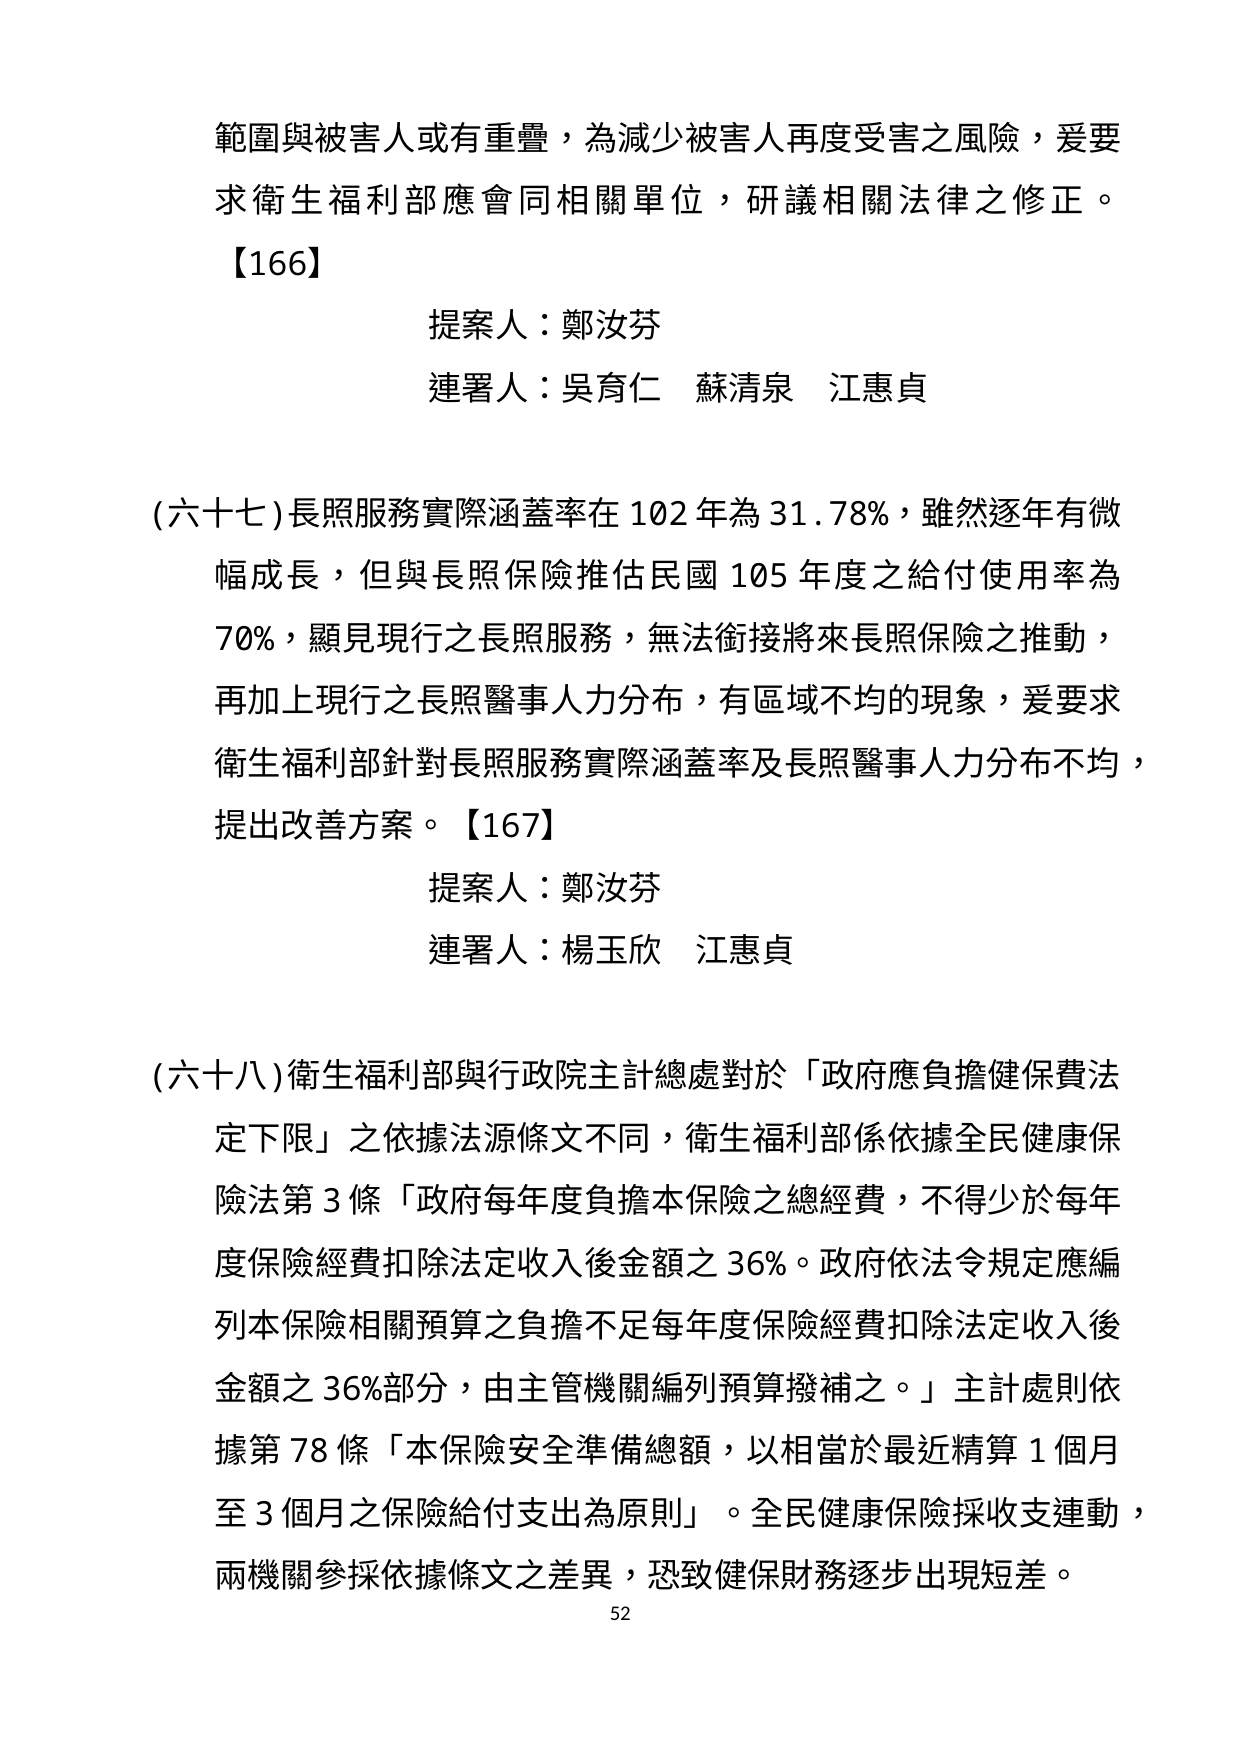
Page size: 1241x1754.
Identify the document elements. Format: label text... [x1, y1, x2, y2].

text 連署人：楊玉欣 江惠貞 [151, 907, 1121, 969]
text (六十七)長照服務實際涵蓋率在102年為31.78%，雖然逐年有微幅成長，但與長照保險推估民國105年度之給付使用率為70%，顯見現行之長照服務，無法銜接將來長照保險之推動，再加上現行之長照醫事人力分布，有區域不均的現象，爰要求衛生福利部針對長照服務實際涵蓋率及長照醫事人力分布不均，提出改善方案。【167】 [148, 469, 1122, 844]
text 提案人：鄭汝芬 [151, 282, 1121, 344]
text 提案人：鄭汝芬 [151, 844, 1121, 907]
text 範圍與被害人或有重疊，為減少被害人再度受害之風險，爰要求衛生福利部應會同相關單位，研議相關法律之修正。【166】 [148, 94, 1122, 282]
text (六十八)衛生福利部與行政院主計總處對於「政府應負擔健保費法定下限」之依據法源條文不同，衛生福利部係依據全民健康保險法第3條「政府每年度負擔本保險之總經費，不得少於每年度保險經費扣除法定收入後金額之36%。政府依法令規定應編列本保險相關預算之負擔不足每年度保險經費扣除法定收入後金額之36%部分，由主管機關編列預算撥補之。」主計處則依據第78條「本保險安全準備總額，以相當於最近精算1個月至3個月之保險給付支出為原則」。全民健康保險採收支連動，兩機關參採依據條文之差異，恐致健保財務逐步出現短差。 [148, 1032, 1122, 1594]
text 連署人：吳育仁 蘇清泉 江惠貞 [151, 344, 1121, 407]
